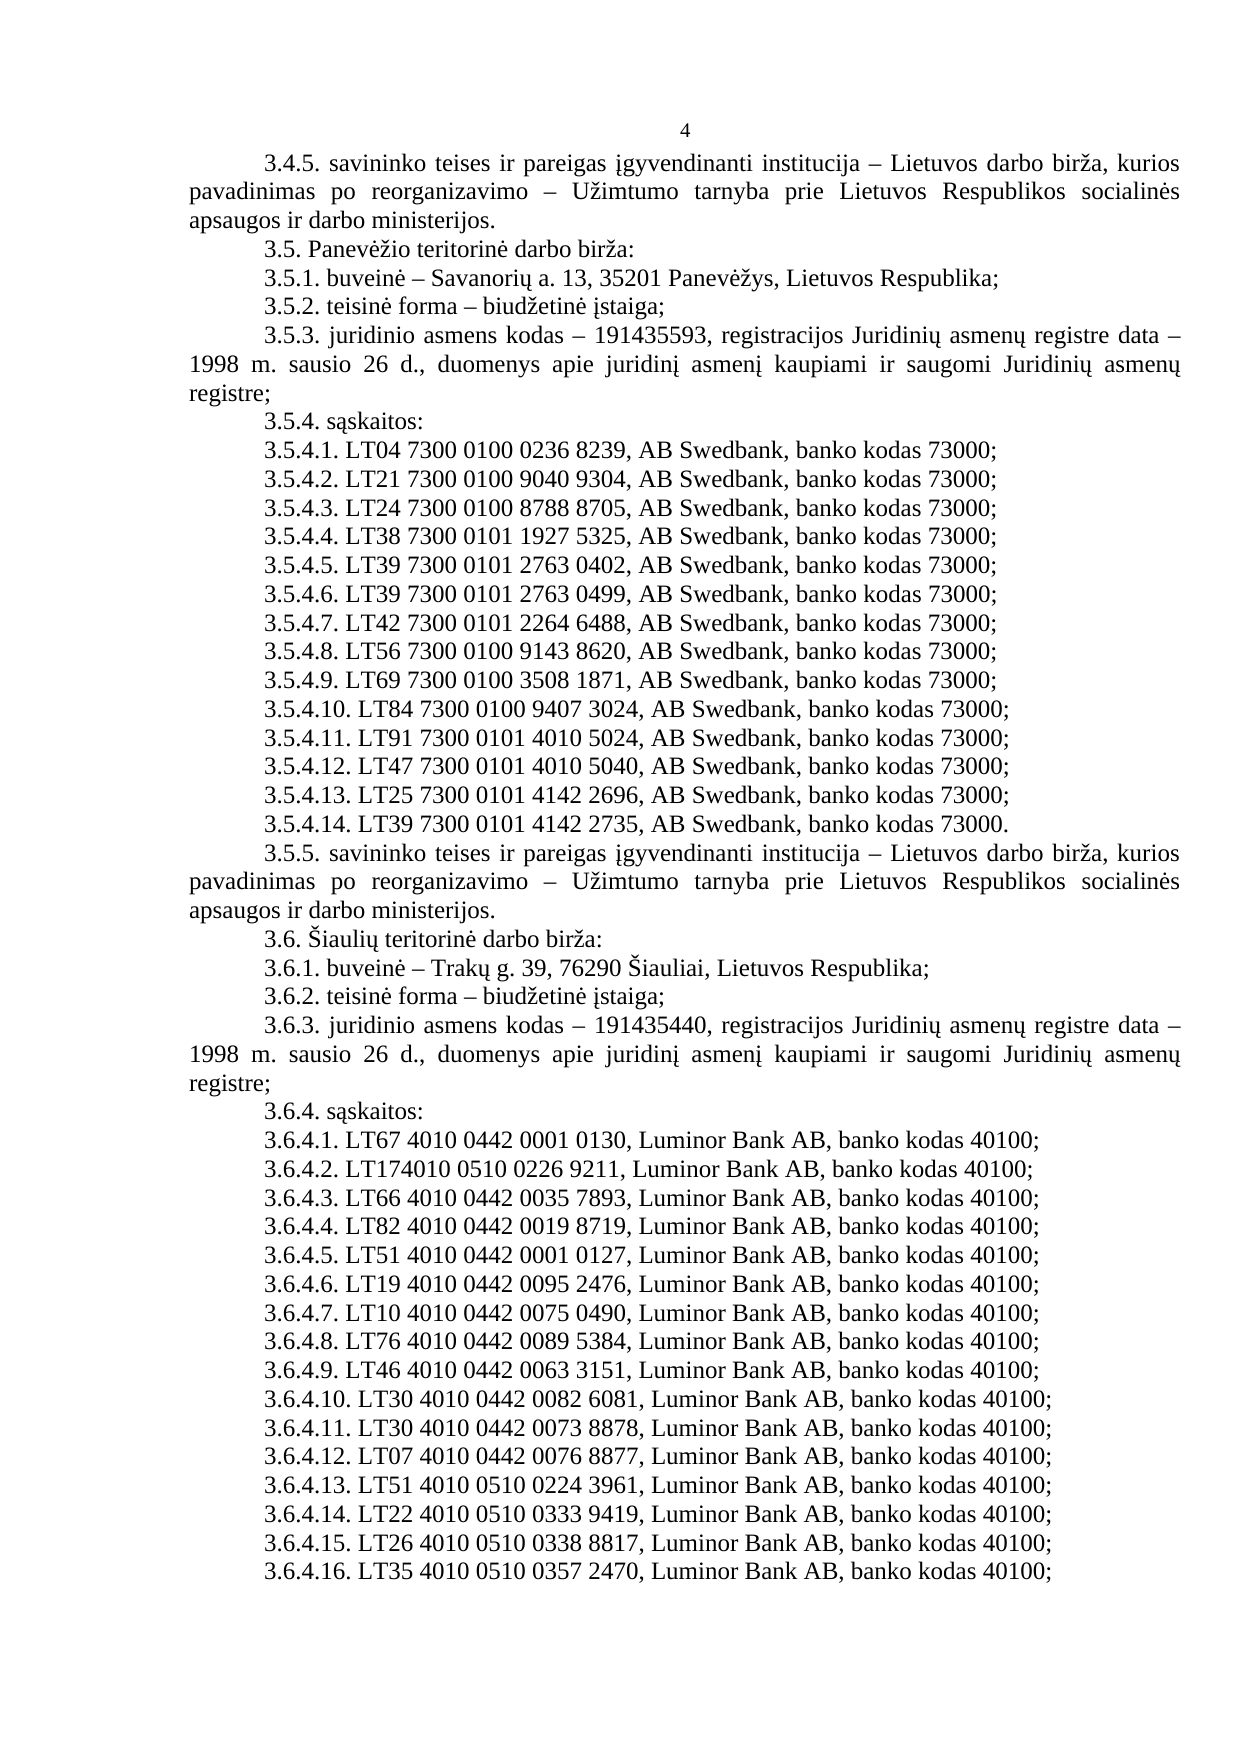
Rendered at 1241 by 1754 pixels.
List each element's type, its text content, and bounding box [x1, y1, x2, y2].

text 3.6.3. juridinio asmens kodas – 191435440, registracijos Juridinių asmenų registre data – 1998 m. sausio 26 d., duomenys apie juridinį asmenį kaupiami ir saugomi Juridinių asmenų registre; [189, 1010, 1181, 1096]
text 3.5.2. teisinė forma – biudžetinė įstaiga; [189, 291, 1181, 320]
text 3.6.1. buveinė – Trakų g. 39, 76290 Šiauliai, Lietuvos Respublika; [189, 953, 1181, 981]
text 3.5.4.10. LT84 7300 0100 9407 3024, AB Swedbank, banko kodas 73000; [189, 694, 1181, 723]
text 3.5.4.8. LT56 7300 0100 9143 8620, AB Swedbank, banko kodas 73000; [189, 636, 1181, 665]
text 3.5. Panevėžio teritorinė darbo birža: [189, 234, 1181, 263]
text 3.5.4.11. LT91 7300 0101 4010 5024, AB Swedbank, banko kodas 73000; [189, 723, 1181, 751]
text 3.5.4. sąskaitos: [189, 406, 1181, 435]
text 3.6.4.9. LT46 4010 0442 0063 3151, Luminor Bank AB, banko kodas 40100; [189, 1355, 1181, 1384]
text 3.6.4.16. LT35 4010 0510 0357 2470, Luminor Bank AB, banko kodas 40100; [189, 1556, 1181, 1585]
text 3.6.4.11. LT30 4010 0442 0073 8878, Luminor Bank AB, banko kodas 40100; [189, 1413, 1181, 1441]
text 3.6.4.15. LT26 4010 0510 0338 8817, Luminor Bank AB, banko kodas 40100; [189, 1528, 1181, 1556]
text 3.6.4.4. LT82 4010 0442 0019 8719, Luminor Bank AB, banko kodas 40100; [189, 1211, 1181, 1240]
text 3.5.4.1. LT04 7300 0100 0236 8239, AB Swedbank, banko kodas 73000; [189, 435, 1181, 464]
text 3.5.4.6. LT39 7300 0101 2763 0499, AB Swedbank, banko kodas 73000; [189, 579, 1181, 608]
text 3.6.2. teisinė forma – biudžetinė įstaiga; [189, 981, 1181, 1010]
text 3.6.4.12. LT07 4010 0442 0076 8877, Luminor Bank AB, banko kodas 40100; [189, 1441, 1181, 1470]
text 3.6.4.2. LT174010 0510 0226 9211, Luminor Bank AB, banko kodas 40100; [189, 1154, 1181, 1183]
text 3.6.4.7. LT10 4010 0442 0075 0490, Luminor Bank AB, banko kodas 40100; [189, 1298, 1181, 1326]
text 3.5.4.12. LT47 7300 0101 4010 5040, AB Swedbank, banko kodas 73000; [189, 751, 1181, 780]
text 3.6.4.10. LT30 4010 0442 0082 6081, Luminor Bank AB, banko kodas 40100; [189, 1384, 1181, 1413]
text 3.6. Šiaulių teritorinė darbo birža: [189, 924, 1181, 953]
text 3.6.4.1. LT67 4010 0442 0001 0130, Luminor Bank AB, banko kodas 40100; [189, 1125, 1181, 1154]
text 3.5.1. buveinė – Savanorių a. 13, 35201 Panevėžys, Lietuvos Respublika; [189, 263, 1181, 291]
text 3.5.4.2. LT21 7300 0100 9040 9304, AB Swedbank, banko kodas 73000; [189, 464, 1181, 493]
text 3.6.4.14. LT22 4010 0510 0333 9419, Luminor Bank AB, banko kodas 40100; [189, 1499, 1181, 1528]
text 3.6.4.3. LT66 4010 0442 0035 7893, Luminor Bank AB, banko kodas 40100; [189, 1183, 1181, 1211]
text 3.5.4.14. LT39 7300 0101 4142 2735, AB Swedbank, banko kodas 73000. [189, 809, 1181, 838]
text 3.5.4.4. LT38 7300 0101 1927 5325, AB Swedbank, banko kodas 73000; [189, 521, 1181, 550]
text 3.5.4.3. LT24 7300 0100 8788 8705, AB Swedbank, banko kodas 73000; [189, 493, 1181, 521]
text 3.5.4.5. LT39 7300 0101 2763 0402, AB Swedbank, banko kodas 73000; [189, 550, 1181, 579]
text 3.5.4.7. LT42 7300 0101 2264 6488, AB Swedbank, banko kodas 73000; [189, 608, 1181, 636]
text 3.6.4.5. LT51 4010 0442 0001 0127, Luminor Bank AB, banko kodas 40100; [189, 1240, 1181, 1269]
text 3.6.4.13. LT51 4010 0510 0224 3961, Luminor Bank AB, banko kodas 40100; [189, 1470, 1181, 1499]
text 3.5.3. juridinio asmens kodas – 191435593, registracijos Juridinių asmenų registre data – 1998 m. sausio 26 d., duomenys apie juridinį asmenį kaupiami ir saugomi Juridinių asmenų registre; [189, 320, 1181, 406]
text 3.4.5. savininko teises ir pareigas įgyvendinanti institucija – Lietuvos darbo birža, kurios pavadinimas po reorganizavimo – Užimtumo tarnyba prie Lietuvos Respublikos socialinės apsaugos ir darbo ministerijos. [189, 148, 1181, 234]
text 3.6.4. sąskaitos: [189, 1096, 1181, 1125]
text 3.5.4.13. LT25 7300 0101 4142 2696, AB Swedbank, banko kodas 73000; [189, 780, 1181, 809]
text 3.6.4.8. LT76 4010 0442 0089 5384, Luminor Bank AB, banko kodas 40100; [189, 1326, 1181, 1355]
text 3.5.5. savininko teises ir pareigas įgyvendinanti institucija – Lietuvos darbo birža, kurios pavadinimas po reorganizavimo – Užimtumo tarnyba prie Lietuvos Respublikos socialinės apsaugos ir darbo ministerijos. [189, 838, 1181, 924]
text 3.5.4.9. LT69 7300 0100 3508 1871, AB Swedbank, banko kodas 73000; [189, 665, 1181, 694]
text 3.6.4.6. LT19 4010 0442 0095 2476, Luminor Bank AB, banko kodas 40100; [189, 1269, 1181, 1298]
